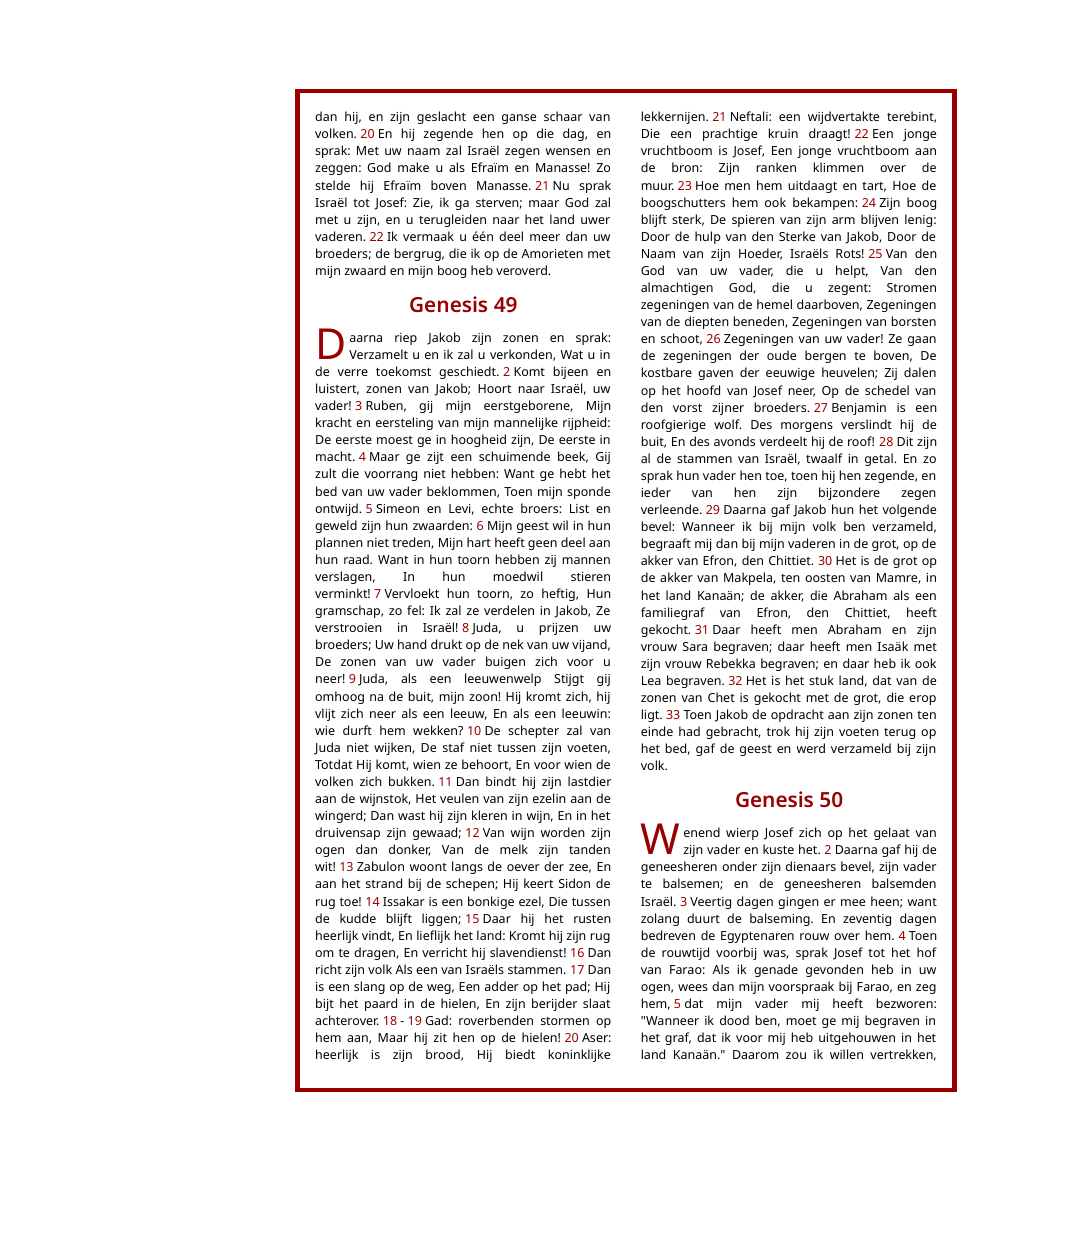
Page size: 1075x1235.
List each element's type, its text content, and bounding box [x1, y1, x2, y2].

text Daarna riep Jakob zijn zonen en sprak: Verzamelt u en ik zal u verkonden, Wat u in de verre toekomst geschiedt. 2 Komt bijeen en luistert, zonen van Jakob; Hoort naar Israël, uw vader! 3 Ruben, gij mijn eerstgeborene, Mijn kracht en eersteling van mijn mannelijke rijpheid: De eerste moest ge in hoogheid zijn, De eerste in macht. 4 Maar ge zijt een schuimende beek, Gij zult die voorrang niet hebben: Want ge hebt het bed van uw vader beklommen, Toen mijn sponde ontwijd. 5 Simeon en Levi, echte broers: List en geweld zijn hun zwaarden: 6 Mijn geest wil in hun plannen niet treden, Mijn hart heeft geen deel aan hun raad. Want in hun toorn hebben zij mannen verslagen, In hun moedwil stieren verminkt! 7 Vervloekt hun toorn, zo heftig, Hun gramschap, zo fel: Ik zal ze verdelen in Jakob, Ze verstrooien in Israël! 8 Juda, u prijzen uw broeders; Uw hand drukt op de nek van uw vijand, De zonen van uw vader buigen zich voor u neer! 9 Juda, als een leeuwenwelp Stijgt gij omhoog na de buit, mijn zoon! Hij kromt zich, hij vlijt zich neer als een leeuw, En als een leeuwin: wie durft hem wekken? 10 De schepter zal van Juda niet wijken, De staf niet tussen zijn voeten, Totdat Hij komt, wien ze behoort, En voor wien de volken zich bukken. 11 Dan bindt hij zijn lastdier aan de wijnstok, Het veulen van zijn ezelin aan de wingerd; Dan wast hij zijn kleren in wijn, En in het druivensap zijn gewaad; 12 Van wijn worden zijn ogen dan donker, Van de melk zijn tanden wit! 13 Zabulon woont langs de oever der zee, En aan het strand bij de schepen; Hij keert Sidon de rug toe! 14 Issakar is een bonkige ezel, Die tussen de kudde blijft liggen; 15 Daar hij het rusten heerlijk vindt, En lieflijk het land: Kromt hij zijn rug om te dragen, En verricht hij slavendienst! 16 Dan richt zijn volk Als een van Israëls stammen. 17 Dan is een slang op de weg, Een adder op het pad; Hij bijt het paard in de hielen, En zijn berijder slaat achterover. 18 - 19 Gad: roverbenden stormen op hem aan, Maar hij zit hen op de hielen! 20 Aser: heerlijk is zijn brood, Hij biedt koninklijke [315, 329, 611, 1063]
text lekkernijen. 21 Neftali: een wijdvertakte terebint, Die een prachtige kruin draagt! 22 Een jonge vruchtboom is Josef, Een jonge vruchtboom aan de bron: Zijn ranken klimmen over de muur. 23 Hoe men hem uitdaagt en tart, Hoe de boogschutters hem ook bekampen: 24 Zijn boog blijft sterk, De spieren van zijn arm blijven lenig: Door de hulp van den Sterke van Jakob, Door de Naam van zijn Hoeder, Israëls Rots! 25 Van den God van uw vader, die u helpt, Van den almachtigen God, die u zegent: Stromen zegeningen van de hemel daarboven, Zegeningen van de diepten beneden, Zegeningen van borsten en schoot, 26 Zegeningen van uw vader! Ze gaan de zegeningen der oude bergen te boven, De kostbare gaven der eeuwige heuvelen; Zij dalen op het hoofd van Josef neer, Op de schedel van den vorst zijner broeders. 27 Benjamin is een roofgierige wolf. Des morgens verslindt hij de buit, En des avonds verdeelt hij de roof! 28 Dit zijn al de stammen van Israël, twaalf in getal. En zo sprak hun vader hen toe, toen hij hen zegende, en ieder van hen zijn bijzondere zegen verleende. 29 Daarna gaf Jakob hun het volgende bevel: Wanneer ik bij mijn volk ben verzameld, begraaft mij dan bij mijn vaderen in de grot, op de akker van Efron, den Chittiet. 30 Het is de grot op de akker van Makpela, ten oosten van Mamre, in het land Kanaän; de akker, die Abraham als een familiegraf van Efron, den Chittiet, heeft gekocht. 31 Daar heeft men Abraham en zijn vrouw Sara begraven; daar heeft men Isaäk met zijn vrouw Rebekka begraven; en daar heb ik ook Lea begraven. 32 Het is het stuk land, dat van de zonen van Chet is gekocht met de grot, die erop ligt. 33 Toen Jakob de opdracht aan zijn zonen ten einde had gebracht, trok hij zijn voeten terug op het bed, gaf de geest en werd verzameld bij zijn volk. [641, 108, 937, 774]
subtitle Genesis 50 [641, 785, 937, 814]
subtitle Genesis 49 [315, 290, 611, 318]
text dan hij, en zijn geslacht een ganse schaar van volken. 20 En hij zegende hen op die dag, en sprak: Met uw naam zal Israël zegen wensen en zeggen: God make u als Efraïm en Manasse! Zo stelde hij Efraïm boven Manasse. 21 Nu sprak Israël tot Josef: Zie, ik ga sterven; maar God zal met u zijn, en u terugleiden naar het land uwer vaderen. 22 Ik vermaak u één deel meer dan uw broeders; de bergrug, die ik op de Amorieten met mijn zwaard en mijn boog heb veroverd. [315, 108, 611, 279]
text Wenend wierp Josef zich op het gelaat van zijn vader en kuste het. 2 Daarna gaf hij de geneesheren onder zijn dienaars bevel, zijn vader te balsemen; en de geneesheren balsemden Israël. 3 Veertig dagen gingen er mee heen; want zolang duurt de balseming. En zeventig dagen bedreven de Egyptenaren rouw over hem. 4 Toen de rouwtijd voorbij was, sprak Josef tot het hof van Farao: Als ik genade gevonden heb in uw ogen, wees dan mijn voorspraak bij Farao, en zeg hem, 5 dat mijn vader mij heeft bezworen: "Wanneer ik dood ben, moet ge mij begraven in het graf, dat ik voor mij heb uitgehouwen in het land Kanaän." Daarom zou ik willen vertrekken, [641, 824, 937, 1063]
